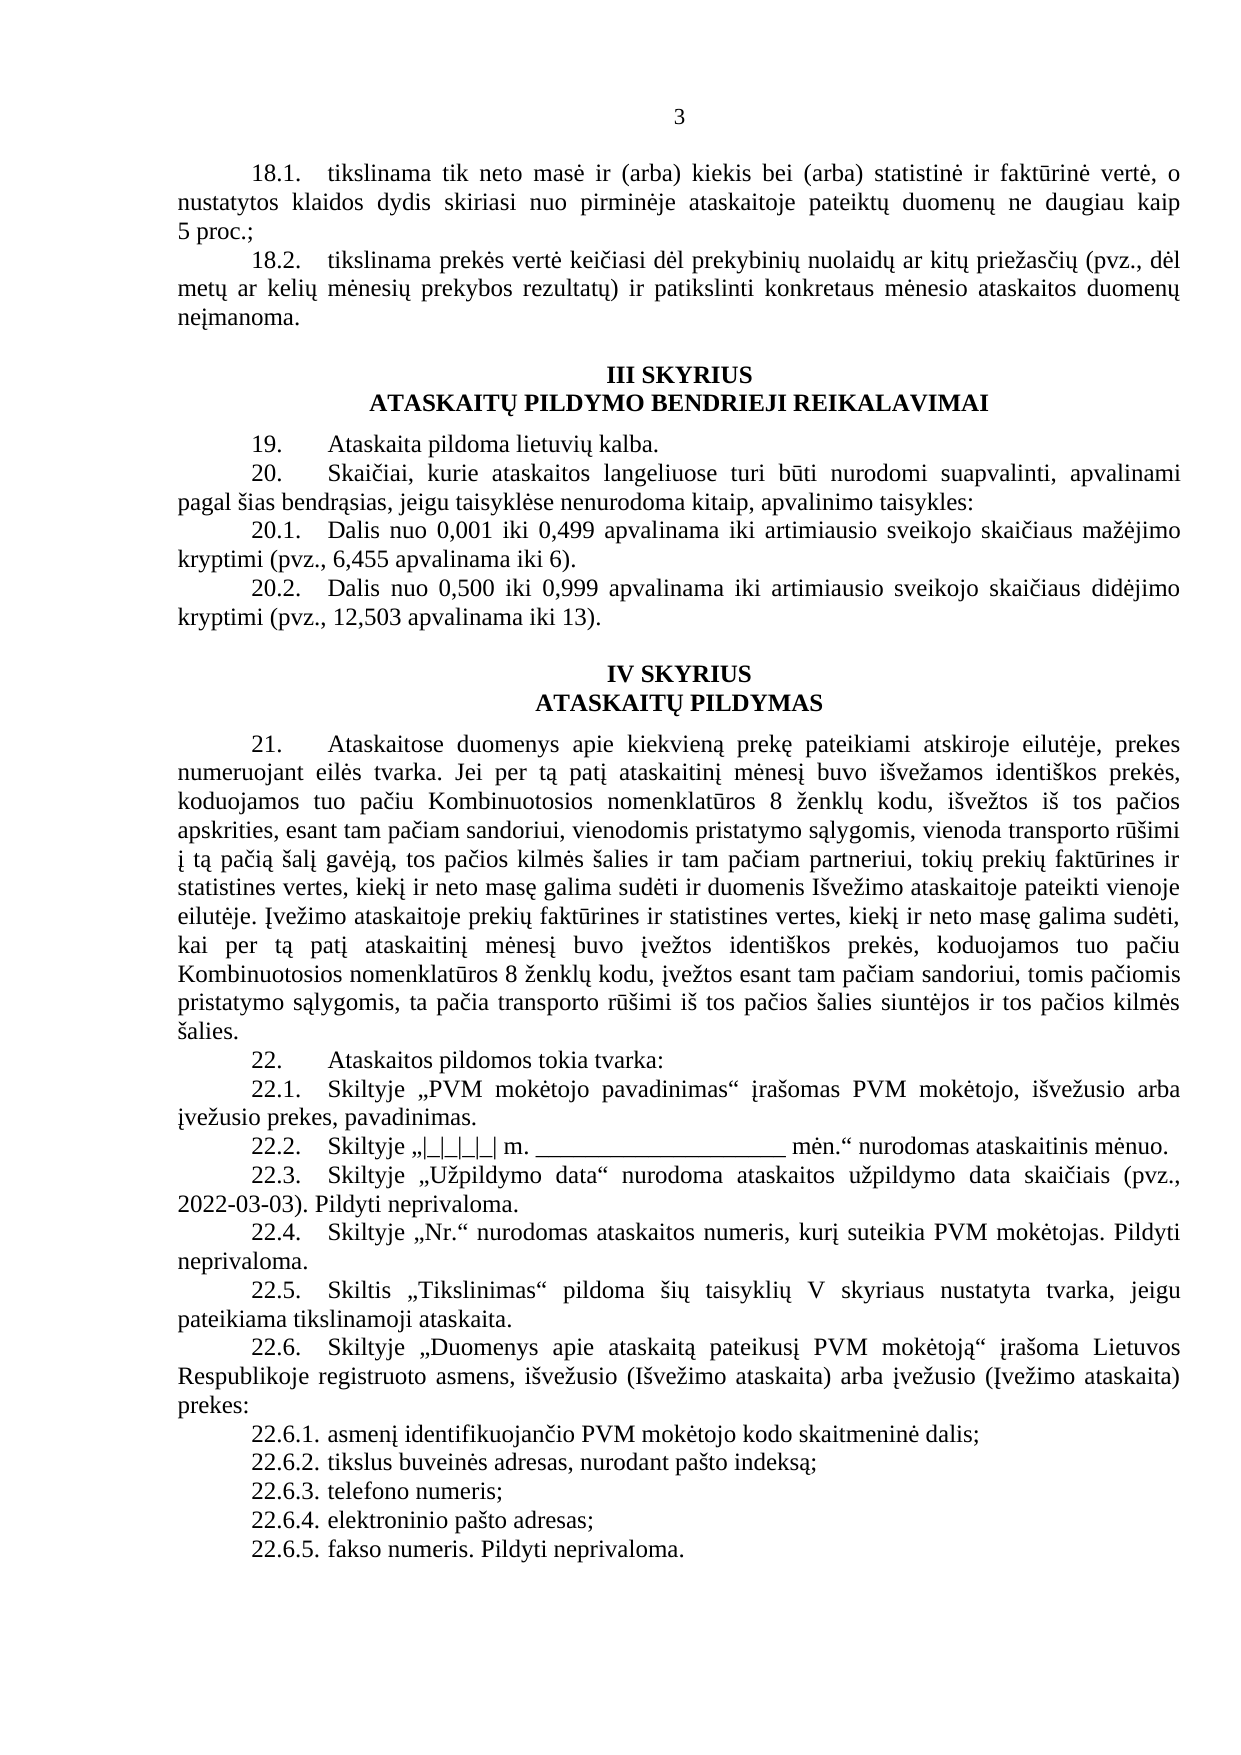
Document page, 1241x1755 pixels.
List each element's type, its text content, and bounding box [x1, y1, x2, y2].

text 22.6.4. elektroninio pašto adresas; [177, 1505, 1181, 1534]
text 22.3. Skiltyje „Užpildymo data“ nurodoma ataskaitos užpildymo data skaičiais (pvz., 2022‑03-03). Pildyti neprivaloma. [177, 1160, 1181, 1217]
text 18.1. tikslinama tik neto masė ir (arba) kiekis bei (arba) statistinė ir faktūrinė vertė, o nustatytos klaidos dydis skiriasi nuo pirminėje ataskaitoje pateiktų duomenų ne daugiau kaip 5 proc.; [177, 158, 1181, 245]
text 22.6.3. telefono numeris; [177, 1476, 1181, 1505]
text 19. Ataskaita pildoma lietuvių kalba. [177, 429, 1181, 458]
text 22.4. Skiltyje „Nr.“ nurodomas ataskaitos numeris, kurį suteikia PVM mokėtojas. Pildyti neprivaloma. [177, 1217, 1181, 1275]
text IV SKYRIUS [177, 659, 1181, 688]
text 22.2. Skiltyje „|_|_|_|_| m. ____________________ mėn.“ nurodomas ataskaitinis mėnuo. [177, 1131, 1181, 1160]
text ATASKAITŲ PILDYMO BENDRIEJI REIKALAVIMAI [177, 388, 1181, 417]
text 20.2. Dalis nuo 0,500 iki 0,999 apvalinama iki artimiausio sveikojo skaičiaus didėjimo kryptimi (pvz., 12,503 apvalinama iki 13). [177, 573, 1181, 631]
text ATASKAITŲ PILDYMAS [177, 688, 1181, 717]
text 22.6.5. fakso numeris. Pildyti neprivaloma. [177, 1534, 1181, 1562]
text III SKYRIUS [177, 360, 1181, 388]
text 20.1. Dalis nuo 0,001 iki 0,499 apvalinama iki artimiausio sveikojo skaičiaus mažėjimo kryptimi (pvz., 6,455 apvalinama iki 6). [177, 516, 1181, 573]
text 22.6.2. tikslus buveinės adresas, nurodant pašto indeksą; [177, 1447, 1181, 1476]
text 20. Skaičiai, kurie ataskaitos langeliuose turi būti nurodomi suapvalinti, apvalinami pagal šias bendrąsias, jeigu taisyklėse nenurodoma kitaip, apvalinimo taisykles: [177, 458, 1181, 516]
text 22.1. Skiltyje „PVM mokėtojo pavadinimas“ įrašomas PVM mokėtojo, išvežusio arba įvežusio prekes, pavadinimas. [177, 1074, 1181, 1131]
text 18.2. tikslinama prekės vertė keičiasi dėl prekybinių nuolaidų ar kitų priežasčių (pvz., dėl metų ar kelių mėnesių prekybos rezultatų) ir patikslinti konkretaus mėnesio ataskaitos duomenų neįmanoma. [177, 245, 1181, 331]
text 22. Ataskaitos pildomos tokia tvarka: [177, 1045, 1181, 1074]
text 22.6. Skiltyje „Duomenys apie ataskaitą pateikusį PVM mokėtoją“ įrašoma Lietuvos Respublikoje registruoto asmens, išvežusio (Išvežimo ataskaita) arba įvežusio (Įvežimo ataskaita) prekes: [177, 1332, 1181, 1419]
text 22.5. Skiltis „Tikslinimas“ pildoma šių taisyklių V skyriaus nustatyta tvarka, jeigu pateikiama tikslinamoji ataskaita. [177, 1275, 1181, 1332]
text 21. Ataskaitose duomenys apie kiekvieną prekę pateikiami atskiroje eilutėje, prekes numeruojant eilės tvarka. Jei per tą patį ataskaitinį mėnesį buvo išvežamos identiškos prekės, koduojamos tuo pačiu Kombinuotosios nomenklatūros 8 ženklų kodu, išvežtos iš tos pačios apskrities, esant tam pačiam sandoriui, vienodomis pristatymo sąlygomis, vienoda transporto rūšimi į tą pačią šalį gavėją, tos pačios kilmės šalies ir tam pačiam partneriui, tokių prekių faktūrines ir statistines vertes, kiekį ir neto masę galima sudėti ir duomenis Išvežimo ataskaitoje pateikti vienoje eilutėje. Įvežimo ataskaitoje prekių faktūrines ir statistines vertes, kiekį ir neto masę galima sudėti, kai per tą patį ataskaitinį mėnesį buvo įvežtos identiškos prekės, koduojamos tuo pačiu Kombinuotosios nomenklatūros 8 ženklų kodu, įvežtos esant tam pačiam sandoriui, tomis pačiomis pristatymo sąlygomis, ta pačia transporto rūšimi iš tos pačios šalies siuntėjos ir tos pačios kilmės šalies. [177, 729, 1181, 1045]
text 22.6.1. asmenį identifikuojančio PVM mokėtojo kodo skaitmeninė dalis; [177, 1419, 1181, 1447]
